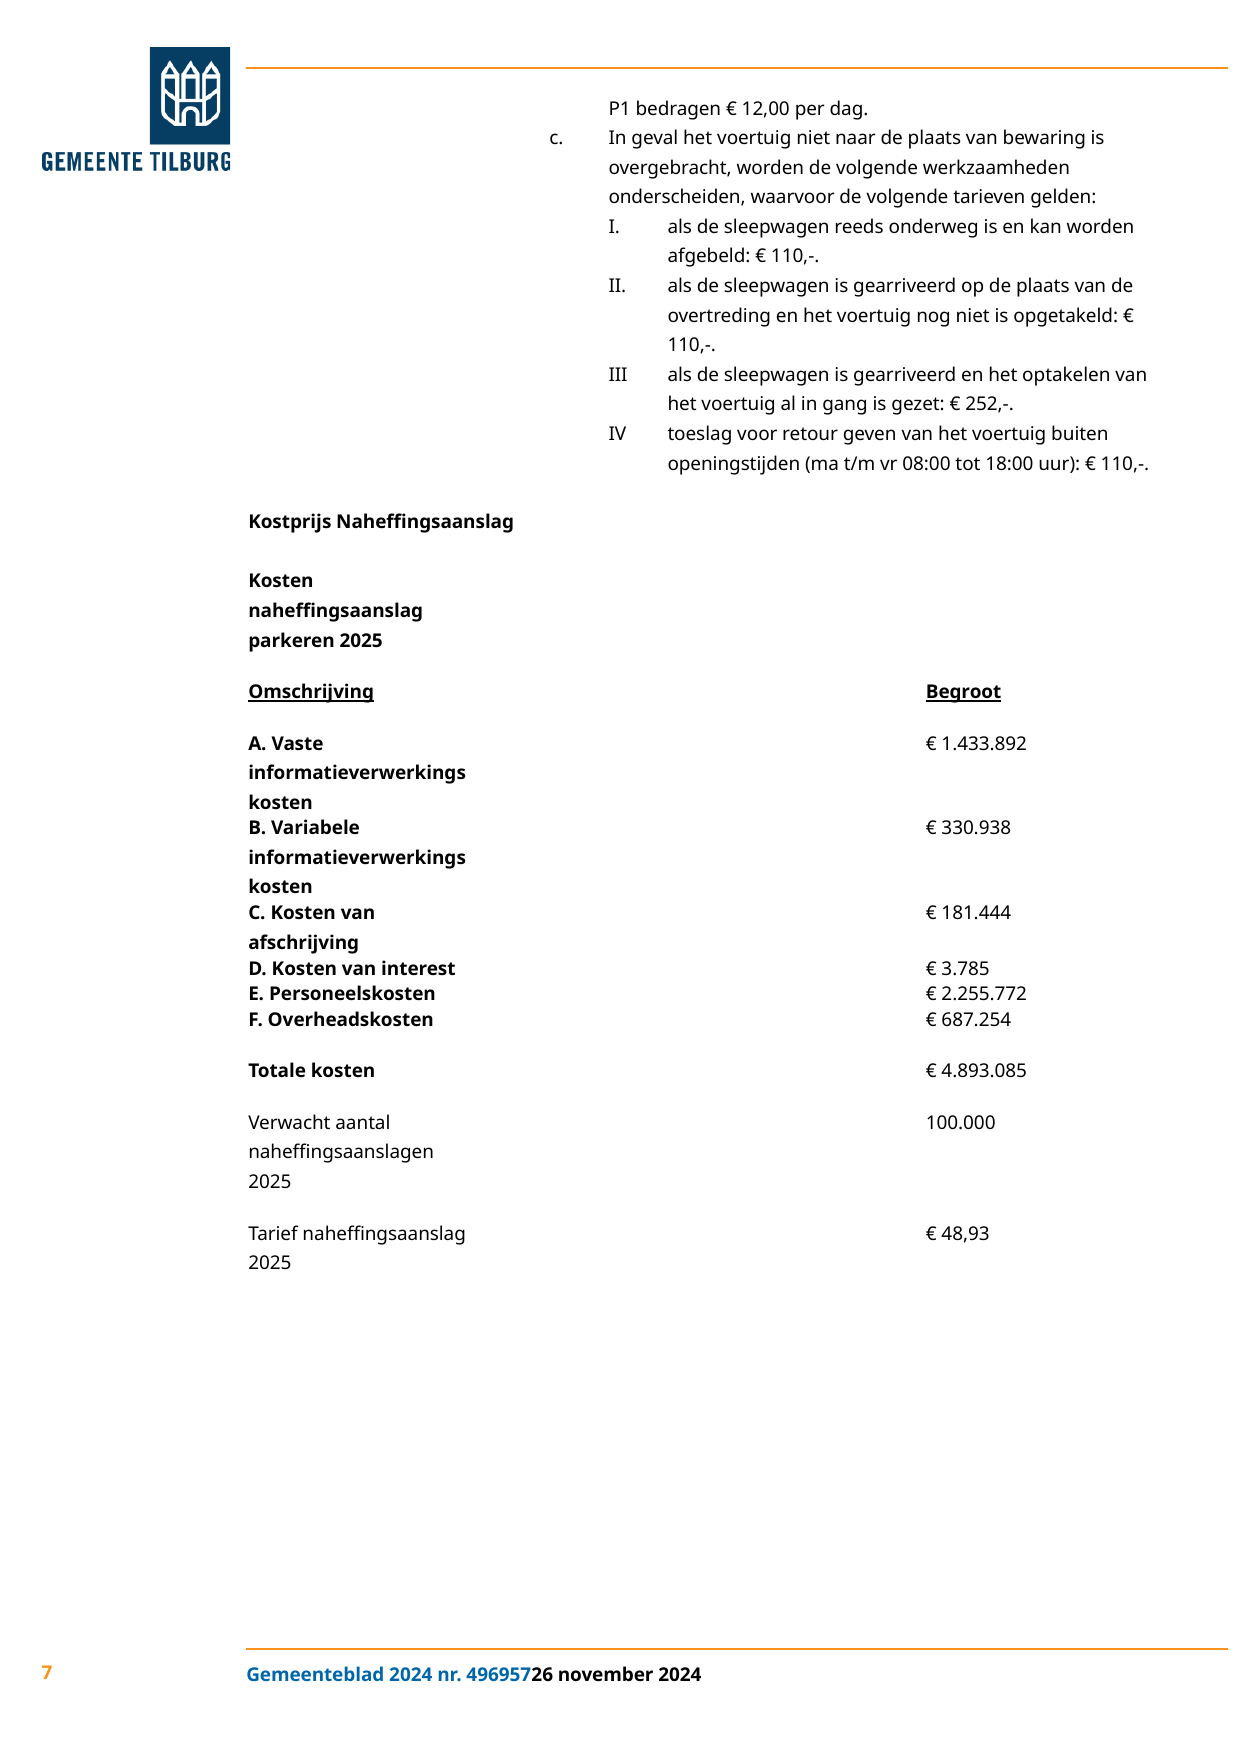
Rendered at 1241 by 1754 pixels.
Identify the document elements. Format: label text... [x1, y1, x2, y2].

table_cell [700, 981, 926, 1006]
table_cell [926, 1084, 1152, 1109]
table_cell [926, 1032, 1152, 1058]
table_cell [700, 1006, 926, 1032]
table_cell € 330.938 [926, 815, 1152, 899]
table_cell [700, 1032, 926, 1058]
table_cell € 687.254 [926, 1006, 1152, 1032]
table_cell [700, 1194, 926, 1220]
table_cell [474, 730, 700, 814]
table_cell [474, 955, 700, 981]
table_cell Omschrijving [248, 678, 474, 704]
table_cell [474, 1084, 700, 1109]
table_cell [474, 653, 700, 678]
table_cell [474, 1006, 700, 1032]
table_header Kosten naheffingsaanslag parkeren 2025 [248, 568, 474, 652]
table_cell 100.000 [926, 1109, 1152, 1194]
table_cell [700, 815, 926, 899]
table_cell [474, 900, 700, 955]
table_cell € 48,93 [926, 1220, 1152, 1275]
table_cell [700, 900, 926, 955]
table_cell Totale kosten [248, 1058, 474, 1083]
table_cell E. Personeelskosten [248, 981, 474, 1006]
picture [41, 47, 231, 172]
table_cell € 4.893.085 [926, 1058, 1152, 1083]
table_cell [474, 1032, 700, 1058]
table_cell [700, 1058, 926, 1083]
table_cell B. Variabele informatieverwerkingskosten [248, 815, 474, 899]
table_cell P1 bedragen € 12,00 per dag. In geval het voertuig niet naar de plaats van bewaring is overgebracht, worden de volgende werkzaamheden onderscheiden, waarvoor de volgende tarieven gelden: als de sleepwagen reeds onderweg is en kan worden afgebeld: € 110,-. als de sleepwagen is gearriveerd op de plaats van de overtreding en het voertuig nog niet is opgetakeld: € 110,-. als de sleepwagen is gearriveerd en het optakelen van het voertuig al in gang is gezet: € 252,-. toeslag voor retour geven van het voertuig buiten openingstijden (ma t/m vr 08:00 tot 18:00 uur): € 110,-. [549, 95, 1152, 476]
table_cell [474, 678, 700, 704]
table_cell € 3.785 [926, 955, 1152, 981]
table_cell [248, 704, 474, 730]
table_cell [700, 678, 926, 704]
table_cell [248, 1084, 474, 1109]
table_cell [248, 1194, 474, 1220]
table_cell [474, 1194, 700, 1220]
table_header [474, 568, 700, 652]
table_cell [700, 653, 926, 678]
table_cell [926, 1194, 1152, 1220]
table_cell Tarief naheffingsaanslag 2025 [248, 1220, 474, 1275]
table_cell [474, 981, 700, 1006]
table_cell F. Overheadskosten [248, 1006, 474, 1032]
table_cell € 181.444 [926, 900, 1152, 955]
table_cell [700, 1084, 926, 1109]
text Kostprijs Naheffingsaanslag [248, 508, 1152, 534]
table_cell [700, 1109, 926, 1194]
table_cell [248, 95, 549, 476]
table_cell Verwacht aantal naheffingsaanslagen 2025 [248, 1109, 474, 1194]
table_header [926, 568, 1152, 652]
table_cell [926, 653, 1152, 678]
table_cell Begroot [926, 678, 1152, 704]
table_cell D. Kosten van interest [248, 955, 474, 981]
table_cell € 1.433.892 [926, 730, 1152, 814]
table_cell [474, 1220, 700, 1275]
table_cell [700, 704, 926, 730]
table_cell A. Vaste informatieverwerkingskosten [248, 730, 474, 814]
table_cell [474, 815, 700, 899]
table_cell € 2.255.772 [926, 981, 1152, 1006]
table_cell [474, 1109, 700, 1194]
table_cell [700, 955, 926, 981]
table_header [700, 568, 926, 652]
table_cell [700, 730, 926, 814]
table_cell [474, 704, 700, 730]
table_cell [248, 653, 474, 678]
table_cell [700, 1220, 926, 1275]
table_cell [248, 1032, 474, 1058]
table_cell [474, 1058, 700, 1083]
table_cell [926, 704, 1152, 730]
table_cell C. Kosten van afschrijving [248, 900, 474, 955]
